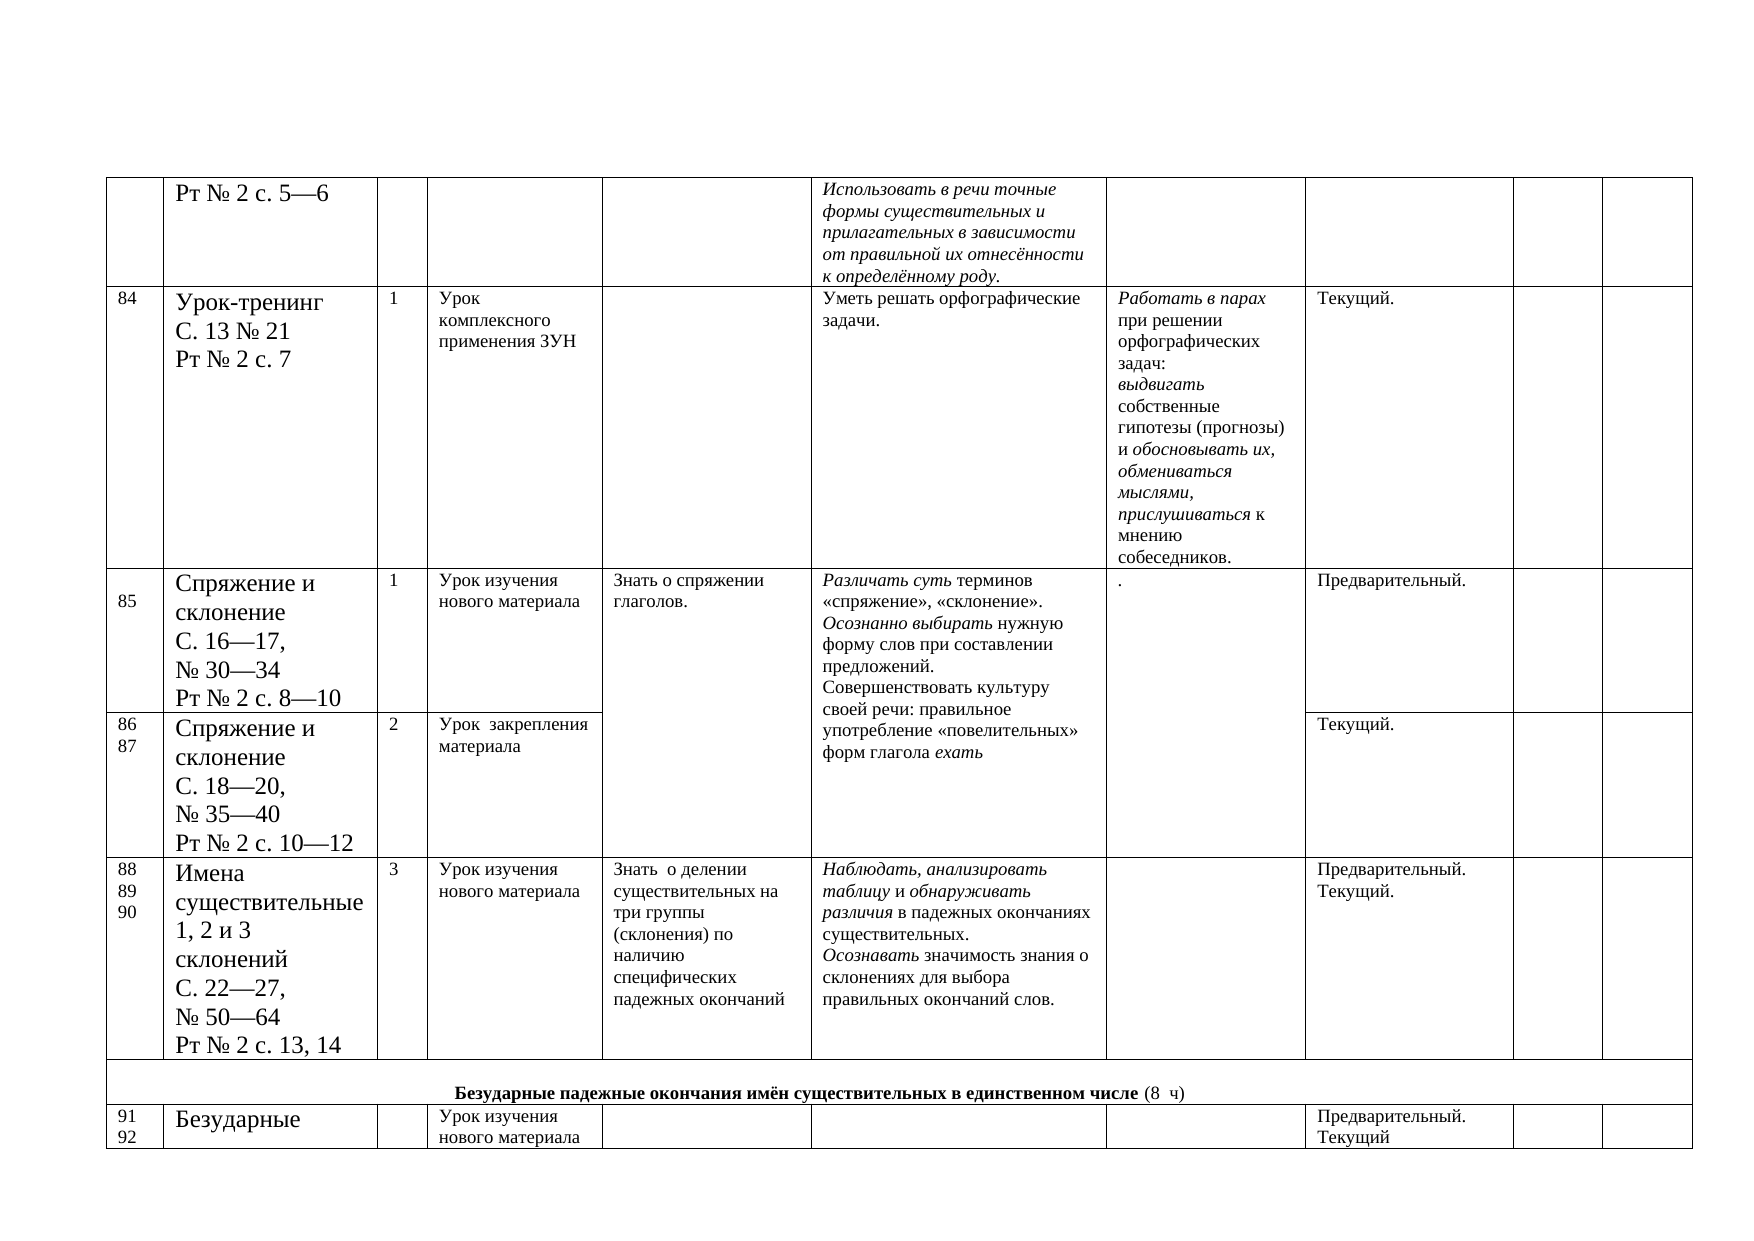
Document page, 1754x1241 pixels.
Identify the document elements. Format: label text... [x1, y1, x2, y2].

table_cell [603, 1105, 811, 1148]
table_cell [378, 1105, 427, 1148]
table_cell [1514, 1105, 1602, 1148]
table_cell Наблюдать, анализировать таблицу и обнаруживать различия в падежных окончаниях существительных. Осознавать значимость знания о склонениях для выбора правильных окончаний слов. [812, 858, 1106, 1059]
table_cell Безударные [164, 1105, 377, 1148]
table_cell 1 [378, 569, 427, 712]
table_cell Безударные падежные окончания имён существительных в единственном числе (8 ч) [107, 1060, 1692, 1103]
table_cell Использовать в речи точные формы существительных и прилагательных в зависимости от правильной их отнесённости к определённому роду. [812, 178, 1106, 286]
table_cell [1603, 713, 1692, 857]
table_cell Предварительный. Текущий [1306, 1105, 1513, 1148]
table_cell Спряжение и склонение С. 18—20, № 35—40 Рт № 2 с. 10—12 [164, 713, 377, 857]
table_cell [1514, 178, 1602, 286]
table_cell [1107, 178, 1305, 286]
table_cell Знать о делении существительных на три группы (склонения) по наличию специфических падежных окончаний [603, 858, 811, 1059]
table_cell [603, 287, 811, 567]
table_cell [1514, 858, 1602, 1059]
table_cell [603, 178, 811, 286]
table_cell 86 87 [107, 713, 163, 857]
table_cell [1107, 858, 1305, 1059]
table_cell Спряжение и склонение С. 16—17, № 30—34 Рт № 2 с. 8—10 [164, 569, 377, 712]
table_cell [1107, 1105, 1305, 1148]
table_cell [1603, 178, 1692, 286]
table_cell [378, 178, 427, 286]
table_cell Различать суть терминов «спряжение», «склонение». Осознанно выбирать нужную форму слов при составлении предложений. Совершенствовать культуру своей речи: правильное употребление «повелительных» форм глагола ехать [812, 569, 1106, 857]
table_cell 85 [107, 569, 163, 712]
table_cell Урок изучения нового материала [428, 1105, 602, 1148]
table_cell 3 [378, 858, 427, 1059]
table_cell [1603, 858, 1692, 1059]
table_cell [1514, 569, 1602, 712]
table_cell Текущий. [1306, 713, 1513, 857]
table_cell Урок изучения нового материала [428, 569, 602, 712]
table_cell [1514, 287, 1602, 567]
table_cell Уметь решать орфографические задачи. [812, 287, 1106, 567]
table_cell Текущий. [1306, 287, 1513, 567]
table_cell [107, 178, 163, 286]
table_cell [1514, 713, 1602, 857]
table_cell 2 [378, 713, 427, 857]
table_cell Предварительный. [1306, 569, 1513, 712]
table_cell 1 [378, 287, 427, 567]
table_cell 84 [107, 287, 163, 567]
table_cell Рт № 2 с. 5—6 [164, 178, 377, 286]
table_cell . [1107, 569, 1305, 857]
table_cell [428, 178, 602, 286]
table_cell [1603, 569, 1692, 712]
table_cell [1306, 178, 1513, 286]
table_cell Урок закрепления материала [428, 713, 602, 857]
table_cell Предварительный. Текущий. [1306, 858, 1513, 1059]
table_cell 88 89 90 [107, 858, 163, 1059]
table_cell Знать о спряжении глаголов. [603, 569, 811, 857]
table_cell Урок-тренинг С. 13 № 21 Рт № 2 с. 7 [164, 287, 377, 567]
table_cell Урок комплексного применения ЗУН [428, 287, 602, 567]
table_cell 91 92 [107, 1105, 163, 1148]
table_cell Урок изучения нового материала [428, 858, 602, 1059]
table_cell [1603, 1105, 1692, 1148]
table_cell Имена существительные 1, 2 и 3 склонений С. 22—27, № 50—64 Рт № 2 с. 13, 14 [164, 858, 377, 1059]
table_cell [1603, 287, 1692, 567]
table_cell Работать в парах при решении орфографических задач: выдвигать собственные гипотезы (прогнозы) и обосновывать их, обмениваться мыслями, прислушиваться к мнению собеседников. [1107, 287, 1305, 567]
table_cell [812, 1105, 1106, 1148]
